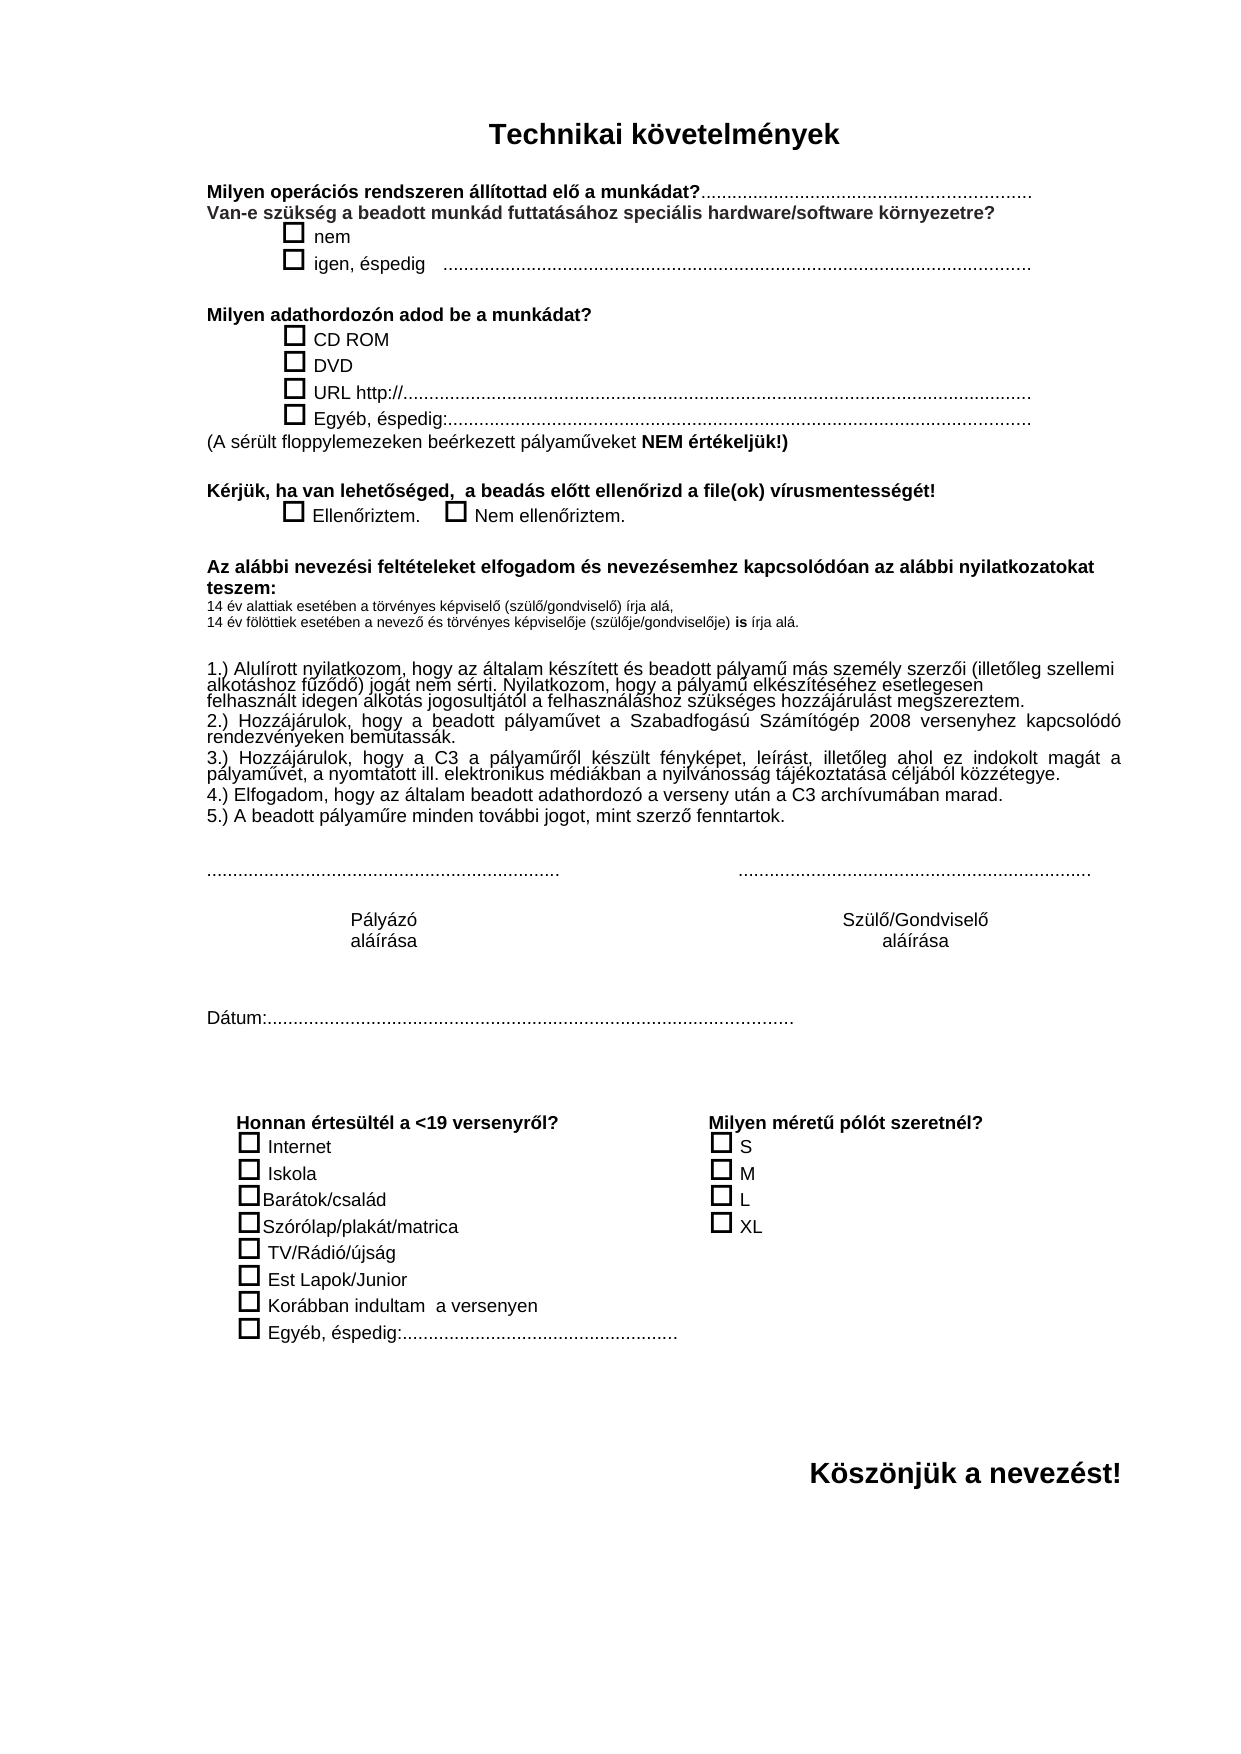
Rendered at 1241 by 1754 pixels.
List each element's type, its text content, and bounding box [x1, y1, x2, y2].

text Barátok/család  L [207, 1186, 1122, 1213]
text  Ellenőriztem.  Nem ellenőriztem. [207, 502, 1122, 528]
text Milyen adathordozón adod be a munkádat? [207, 305, 1122, 326]
text Dátum: [207, 1008, 1122, 1028]
text  CD ROM [207, 326, 1122, 352]
text  Est Lapok/Junior [207, 1266, 1122, 1293]
text Az alábbi nevezési feltételeket elfogadom és nevezésemhez kapcsolódóan az alábbi nyilatkozatokat teszem: [207, 556, 1122, 598]
text  Egyéb, éspedig: [207, 1319, 1122, 1346]
text Van-e szükség a beadott munkád futtatásához speciális hardware/software környezetre? [207, 203, 1122, 224]
text Milyen operációs rendszeren állítottad elő a munkádat? [207, 182, 1122, 203]
text  Internet  S [207, 1133, 1122, 1160]
text 3.) Hozzájárulok, hogy a C3 a pályaműről készült fényképet, leírást, illetőleg ahol ez indokolt magát a pályaművet, a nyomtatott ill. elektronikus médiákban a nyilvánosság tájékoztatása céljából közzétegye. [207, 748, 1122, 784]
text  TV/Rádió/újság [207, 1239, 1122, 1266]
text 5.) A beadott pályaműre minden további jogot, mint szerző fenntartok. [207, 805, 1122, 826]
text 1.) Alulírott nyilatkozom, hogy az általam készített és beadott pályamű más személy szerzői (illetőleg szellemi alkotáshoz fûződő) jogát nem sérti. Nyilatkozom, hogy a pályamű elkészítéséhez esetlegesen felhasznált idegen alkotás jogosultjától a felhasználáshoz szükséges hozzájárulást megszereztem. [207, 658, 1122, 711]
text 14 év alattiak esetében a törvényes képviselő (szülő/gondviselő) írja alá, 14 év fölöttiek esetében a nevező és törvényes képviselője (szülője/gondviselője) is írja alá. [207, 598, 1122, 631]
text Szórólap/plakát/matrica  XL [207, 1213, 1122, 1239]
text 2.) Hozzájárulok, hogy a beadott pályaművet a Szabadfogású Számítógép 2008 versenyhez kapcsolódó rendezvényeken bemutassák. [207, 711, 1122, 748]
text  DVD [207, 352, 1122, 379]
text Kérjük, ha van lehetőséged, a beadás előtt ellenőrizd a file(ok) vírusmentességét! [207, 481, 1122, 502]
text aláírása aláírása [207, 931, 1122, 952]
text  igen, éspedig [207, 250, 1122, 277]
text Technikai követelmények [207, 118, 1122, 151]
text (A sérült floppylemezeken beérkezett pályaműveket NEM értékeljük!) [207, 432, 1122, 453]
text  nem [207, 224, 1122, 250]
text  Korábban indultam a versenyen [207, 1293, 1122, 1319]
text Honnan értesültél a <19 versenyről? Milyen méretű pólót szeretnél? [207, 1112, 1122, 1133]
text  Iskola  M [207, 1160, 1122, 1186]
text Köszönjük a nevezést! [207, 1457, 1122, 1490]
text  Egyéb, éspedig: [207, 405, 1122, 432]
text Pályázó Szülő/Gondviselő [207, 910, 1122, 931]
text 4.) Elfogadom, hogy az általam beadott adathordozó a verseny után a C3 archívumában marad. [207, 784, 1122, 805]
text  URL http:// [207, 379, 1122, 405]
